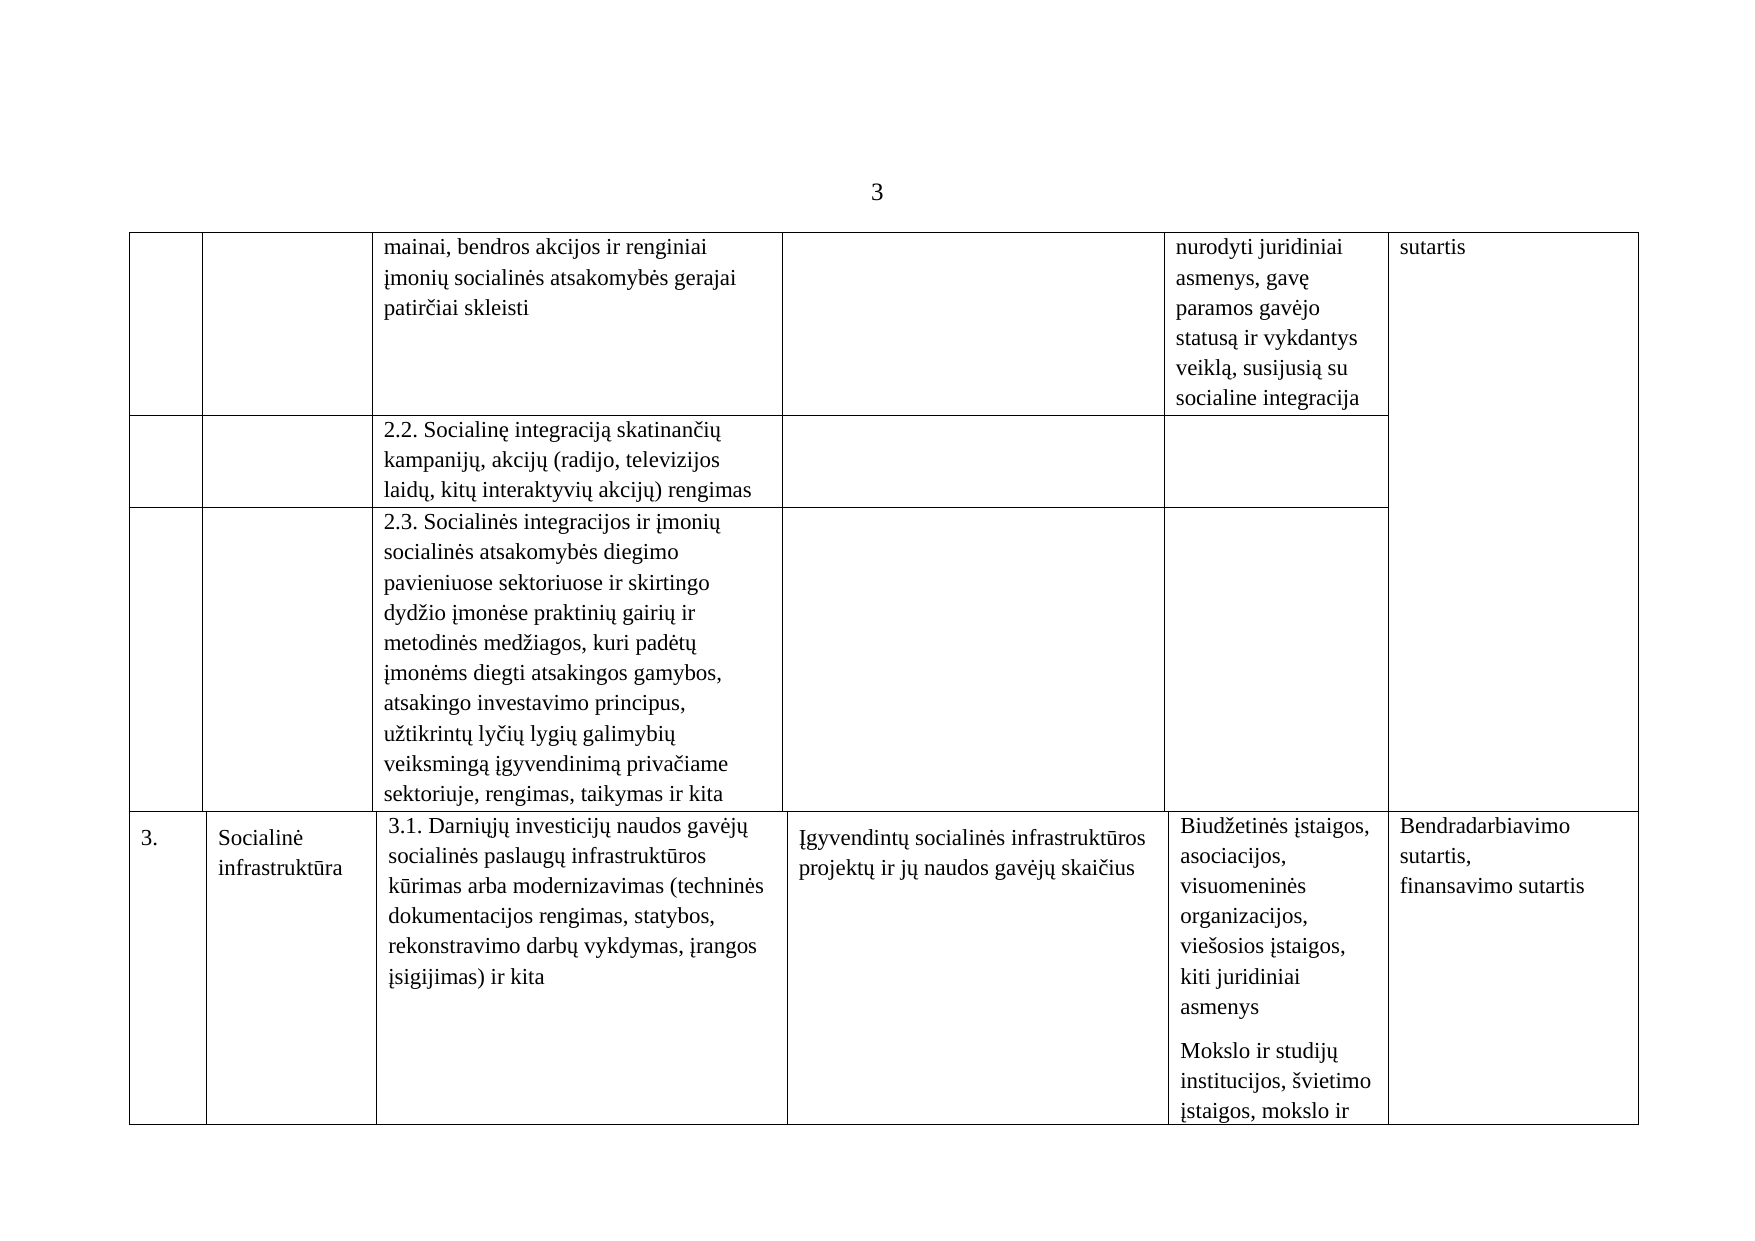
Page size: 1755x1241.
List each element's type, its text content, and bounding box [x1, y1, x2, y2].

table_cell nurodyti juridiniai asmenys, gavę paramos gavėjo statusą ir vykdantys veiklą, susijusią su socialine integracija [1165, 233, 1388, 415]
table_cell Bendradarbiavimo sutartis, finansavimo sutartis [1389, 812, 1638, 1124]
table_cell 2.3. Socialinės integracijos ir įmonių socialinės atsakomybės diegimo pavieniuose sektoriuose ir skirtingo dydžio įmonėse praktinių gairių ir metodinės medžiagos, kuri padėtų įmonėms diegti atsakingos gamybos, atsakingo investavimo principus, užtikrintų lyčių lygių galimybių veiksmingą įgyvendinimą privačiame sektoriuje, rengimas, taikymas ir kita [373, 508, 782, 811]
table_cell 2.2. Socialinę integraciją skatinančių kampanijų, akcijų (radijo, televizijos laidų, kitų interaktyvių akcijų) rengimas [373, 416, 782, 507]
table_cell 3.1. Darniųjų investicijų naudos gavėjų socialinės paslaugų infrastruktūros kūrimas arba modernizavimas (techninės dokumentacijos rengimas, statybos, rekonstravimo darbų vykdymas, įrangos įsigijimas) ir kita [377, 812, 787, 1124]
table_cell [130, 233, 202, 415]
table_cell Įgyvendintų socialinės infrastruktūros projektų ir jų naudos gavėjų skaičius [788, 812, 1168, 1124]
table_cell [1165, 416, 1388, 507]
table_cell sutartis [1389, 233, 1638, 811]
table_cell [203, 416, 372, 507]
table_cell [130, 508, 202, 811]
table_cell [203, 233, 372, 415]
table_cell mainai, bendros akcijos ir renginiai įmonių socialinės atsakomybės gerajai patirčiai skleisti [373, 233, 782, 415]
table_cell [783, 416, 1164, 507]
table_cell [203, 508, 372, 811]
table_cell [783, 233, 1164, 415]
table_cell [130, 416, 202, 507]
table_cell [783, 508, 1164, 811]
table_cell 3. [130, 812, 206, 1124]
table_cell [1165, 508, 1388, 811]
table_cell Biudžetinės įstaigos, asociacijos, visuomeninės organizacijos, viešosios įstaigos, kiti juridiniai asmenys Mokslo ir studijų institucijos, švietimo įstaigos, mokslo ir [1169, 812, 1388, 1124]
table_cell Socialinė infrastruktūra [207, 812, 376, 1124]
